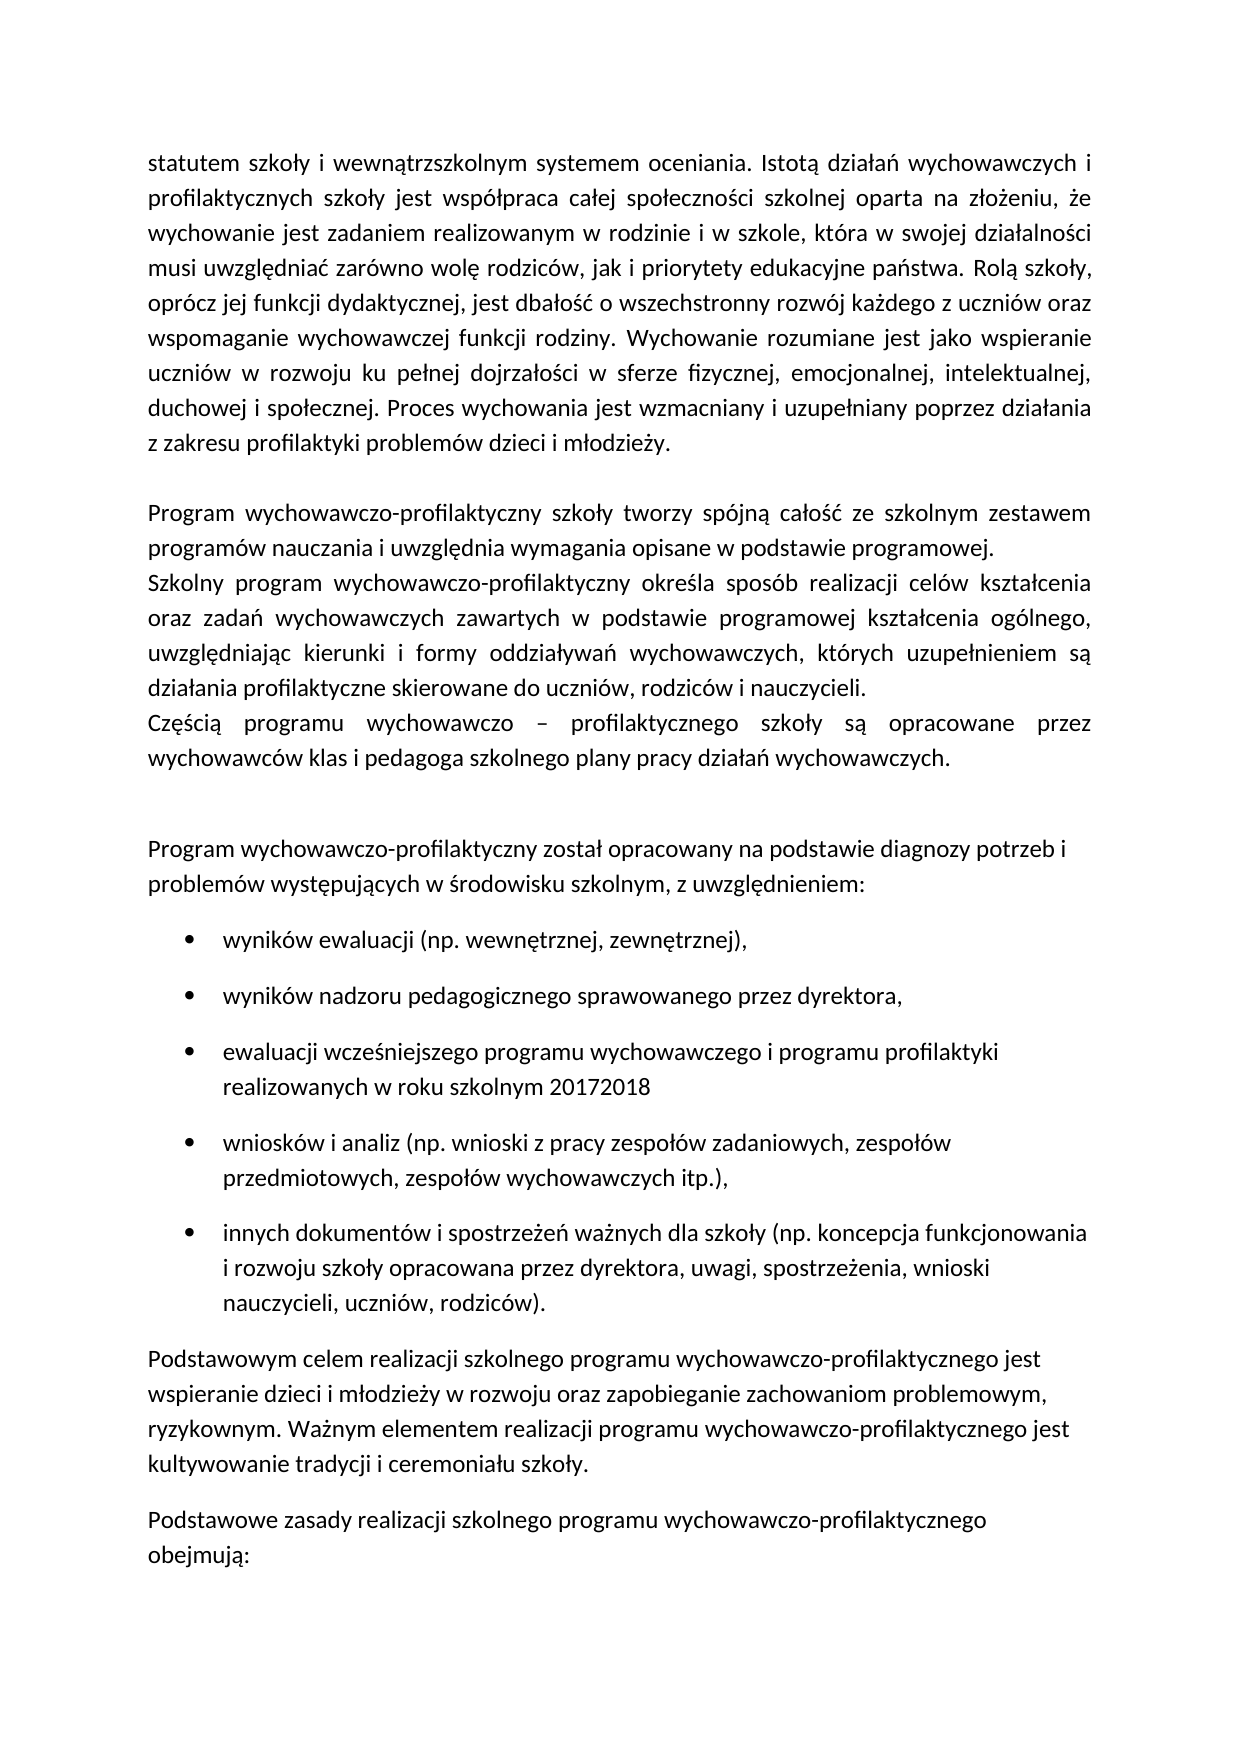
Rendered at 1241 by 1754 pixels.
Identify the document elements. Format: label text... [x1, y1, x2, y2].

list innych dokumentów i spostrzeżeń ważnych dla szkoły (np. koncepcja funkcjonowania i rozwoju szkoły opracowana przez dyrektora, uwagi, spostrzeżenia, wnioski nauczycieli, uczniów, rodziców). [185, 1218, 1093, 1318]
text Program wychowawczo-profilaktyczny szkoły tworzy spójną całość ze szkolnym zestawem programów nauczania i uwzględnia wymagania opisane w podstawie programowej. [148, 498, 1093, 563]
text Częścią programu wychowawczo – profilaktycznego szkoły są opracowane przez wychowawców klas i pedagoga szkolnego plany pracy działań wychowawczych. [148, 708, 1093, 773]
text Szkolny program wychowawczo-profilaktyczny określa sposób realizacji celów kształcenia oraz zadań wychowawczych zawartych w podstawie programowej kształcenia ogólnego, uwzględniając kierunki i formy oddziaływań wychowawczych, których uzupełnieniem są działania profilaktyczne skierowane do uczniów, rodziców i nauczycieli. [148, 568, 1093, 703]
list wyników ewaluacji (np. wewnętrznej, zewnętrznej), [185, 924, 1093, 955]
text Program wychowawczo-profilaktyczny został opracowany na podstawie diagnozy potrzeb i problemów występujących w środowisku szkolnym, z uwzględnieniem: [148, 833, 1093, 899]
list ewaluacji wcześniejszego programu wychowawczego i programu profilaktyki realizowanych w roku szkolnym 20172018 [185, 1036, 1093, 1101]
list wniosków i analiz (np. wnioski z pracy zespołów zadaniowych, zespołów przedmiotowych, zespołów wychowawczych itp.), [185, 1127, 1093, 1192]
text Podstawowym celem realizacji szkolnego programu wychowawczo-profilaktycznego jest wspieranie dzieci i młodzieży w rozwoju oraz zapobieganie zachowaniom problemowym, ryzykownym. Ważnym elementem realizacji programu wychowawczo-profilaktycznego jest kultywowanie tradycji i ceremoniału szkoły. [148, 1343, 1093, 1479]
text Podstawowe zasady realizacji szkolnego programu wychowawczo-profilaktycznego obejmują: [148, 1504, 1093, 1570]
list wyników nadzoru pedagogicznego sprawowanego przez dyrektora, [185, 980, 1093, 1011]
text statutem szkoły i wewnątrzszkolnym systemem oceniania. Istotą działań wychowawczych i profilaktycznych szkoły jest współpraca całej społeczności szkolnej oparta na złożeniu, że wychowanie jest zadaniem realizowanym w rodzinie i w szkole, która w swojej działalności musi uwzględniać zarówno wolę rodziców, jak i priorytety edukacyjne państwa. Rolą szkoły, oprócz jej funkcji dydaktycznej, jest dbałość o wszechstronny rozwój każdego z uczniów oraz wspomaganie wychowawczej funkcji rodziny. Wychowanie rozumiane jest jako wspieranie uczniów w rozwoju ku pełnej dojrzałości w sferze fizycznej, emocjonalnej, intelektualnej, duchowej i społecznej. Proces wychowania jest wzmacniany i uzupełniany poprzez działania z zakresu profilaktyki problemów dzieci i młodzieży. [148, 148, 1093, 458]
